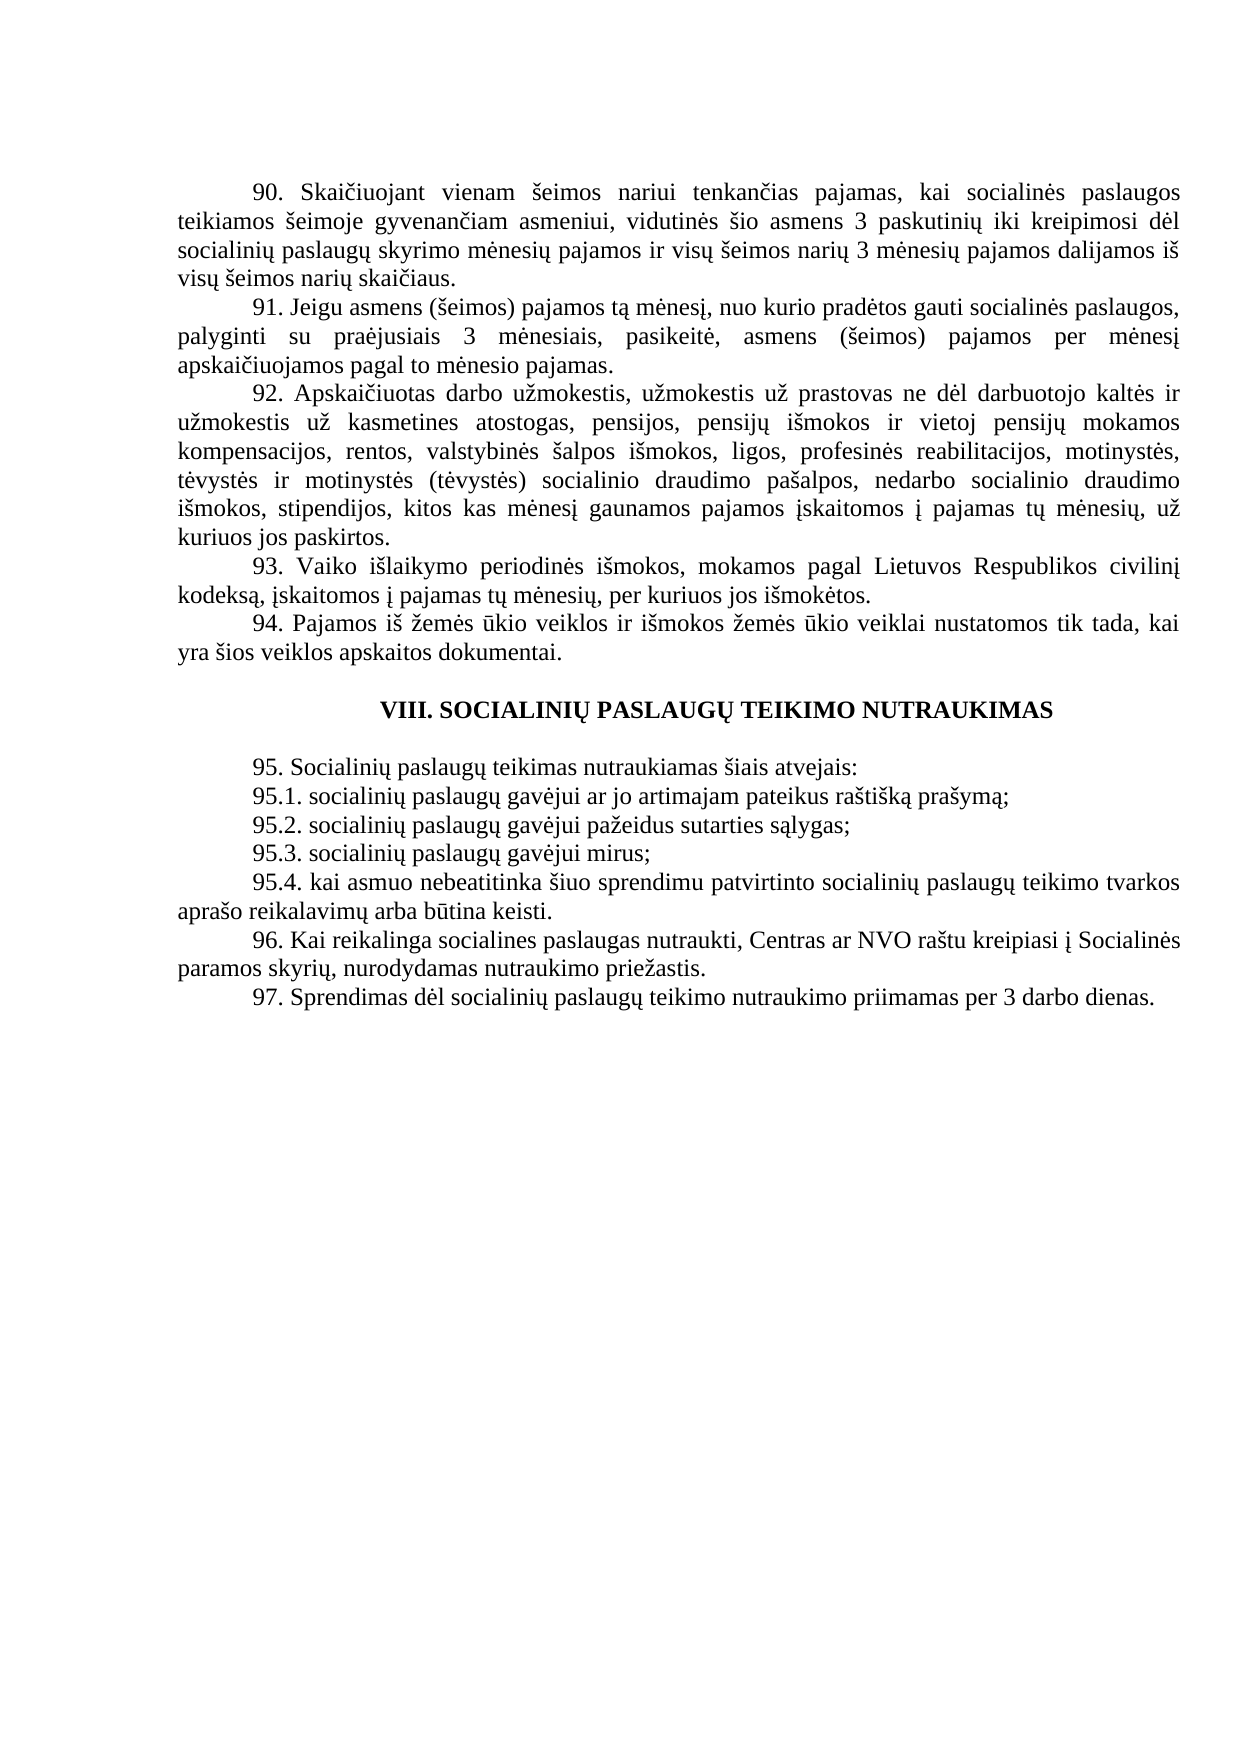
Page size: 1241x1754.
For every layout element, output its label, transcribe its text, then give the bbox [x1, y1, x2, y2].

text 94. Pajamos iš žemės ūkio veiklos ir išmokos žemės ūkio veiklai nustatomos tik tada, kai yra šios veiklos apskaitos dokumentai. [177, 608, 1181, 666]
text 95.1. socialinių paslaugų gavėjui ar jo artimajam pateikus raštišką prašymą; [177, 781, 1181, 810]
text 96. Kai reikalinga socialines paslaugas nutraukti, Centras ar NVO raštu kreipiasi į Socialinės paramos skyrių, nurodydamas nutraukimo priežastis. [177, 925, 1181, 982]
text VIII. SOCIALINIŲ PASLAUGŲ TEIKIMO NUTRAUKIMAS [177, 695, 1181, 723]
text 95.2. socialinių paslaugų gavėjui pažeidus sutarties sąlygas; [177, 810, 1181, 838]
text 97. Sprendimas dėl socialinių paslaugų teikimo nutraukimo priimamas per 3 darbo dienas. [177, 982, 1181, 1011]
text 93. Vaiko išlaikymo periodinės išmokos, mokamos pagal Lietuvos Respublikos civilinį kodeksą, įskaitomos į pajamas tų mėnesių, per kuriuos jos išmokėtos. [177, 551, 1181, 608]
text 92. Apskaičiuotas darbo užmokestis, užmokestis už prastovas ne dėl darbuotojo kaltės ir užmokestis už kasmetines atostogas, pensijos, pensijų išmokos ir vietoj pensijų mokamos kompensacijos, rentos, valstybinės šalpos išmokos, ligos, profesinės reabilitacijos, motinystės, tėvystės ir motinystės (tėvystės) socialinio draudimo pašalpos, nedarbo socialinio draudimo išmokos, stipendijos, kitos kas mėnesį gaunamos pajamos įskaitomos į pajamas tų mėnesių, už kuriuos jos paskirtos. [177, 378, 1181, 551]
text 91. Jeigu asmens (šeimos) pajamos tą mėnesį, nuo kurio pradėtos gauti socialinės paslaugos, palyginti su praėjusiais 3 mėnesiais, pasikeitė, asmens (šeimos) pajamos per mėnesį apskaičiuojamos pagal to mėnesio pajamas. [177, 292, 1181, 378]
text 95.4. kai asmuo nebeatitinka šiuo sprendimu patvirtinto socialinių paslaugų teikimo tvarkos aprašo reikalavimų arba būtina keisti. [177, 867, 1181, 925]
text 90. Skaičiuojant vienam šeimos nariui tenkančias pajamas, kai socialinės paslaugos teikiamos šeimoje gyvenančiam asmeniui, vidutinės šio asmens 3 paskutinių iki kreipimosi dėl socialinių paslaugų skyrimo mėnesių pajamos ir visų šeimos narių 3 mėnesių pajamos dalijamos iš visų šeimos narių skaičiaus. [177, 177, 1181, 292]
text 95.3. socialinių paslaugų gavėjui mirus; [177, 838, 1181, 867]
text 95. Socialinių paslaugų teikimas nutraukiamas šiais atvejais: [177, 752, 1181, 781]
